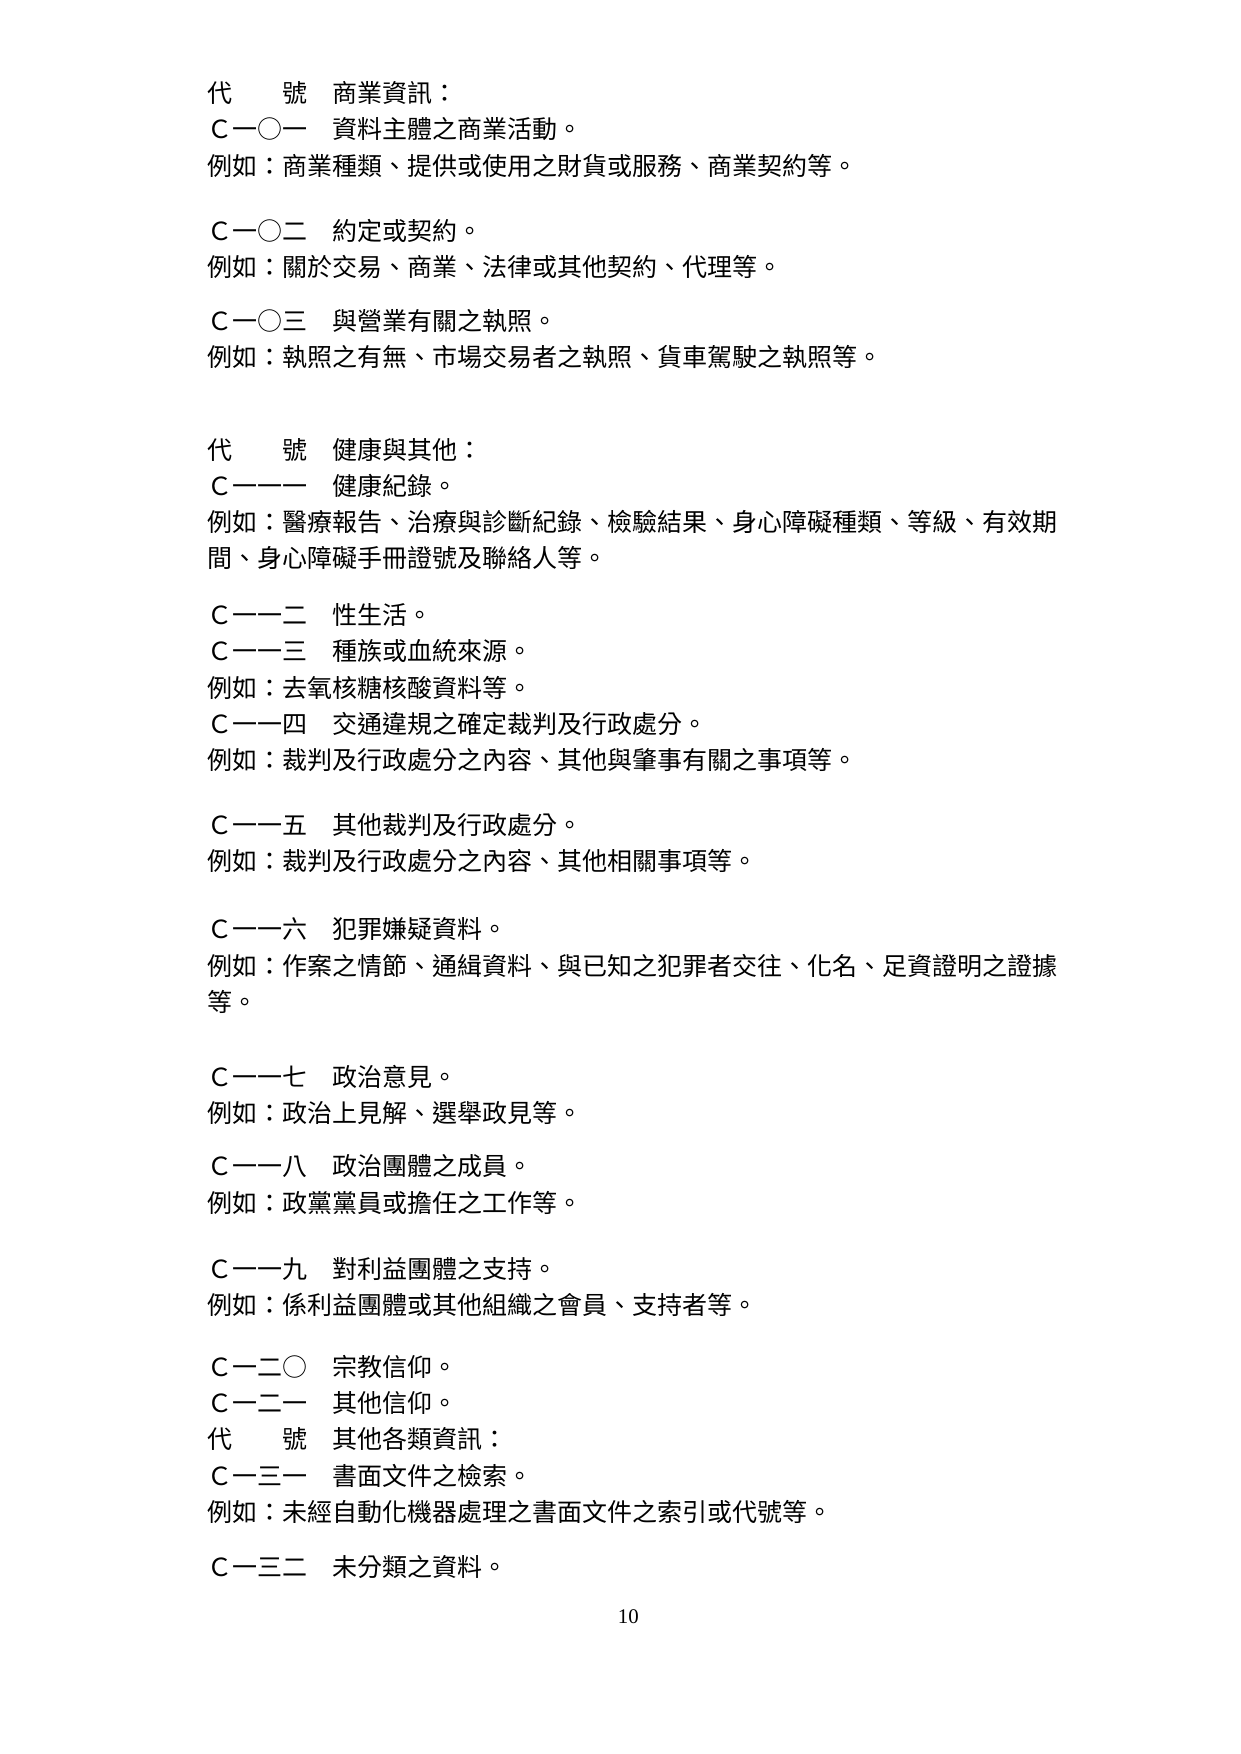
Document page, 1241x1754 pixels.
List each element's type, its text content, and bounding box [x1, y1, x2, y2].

table_cell 代 號 健康與其他： [196, 430, 1091, 466]
table_cell 代 號 其他各類資訊： [196, 1420, 1091, 1456]
table_cell Ｃ一一四 交通違規之確定裁判及行政處分。 例如：裁判及行政處分之內容、其他與肇事有關之事項等。 [196, 704, 1091, 805]
table_cell Ｃ一一六 犯罪嫌疑資料。 例如：作案之情節、通緝資料、與已知之犯罪者交往、化名、足資證明之證據等。 [196, 910, 1091, 1058]
table_cell Ｃ一○一 資料主體之商業活動。 例如：商業種類、提供或使用之財貨或服務、商業契約等。 [196, 110, 1091, 211]
table_cell Ｃ一一二 性生活。 [196, 596, 1091, 632]
table_cell Ｃ一一五 其他裁判及行政處分。 例如：裁判及行政處分之內容、其他相關事項等。 [196, 805, 1091, 910]
table_cell Ｃ一一一 健康紀錄。 例如：醫療報告、治療與診斷紀錄、檢驗結果、身心障礙種類、等級、有效期間、身心障礙手冊證號及聯絡人等。 [196, 466, 1091, 596]
table_cell Ｃ一○三 與營業有關之執照。 例如：執照之有無、市場交易者之執照、貨車駕駛之執照等。 [196, 301, 1091, 430]
table_cell Ｃ一一八 政治團體之成員。 例如：政黨黨員或擔任之工作等。 [196, 1147, 1091, 1249]
table_cell Ｃ一一九 對利益團體之支持。 例如：係利益團體或其他組織之會員、支持者等。 [196, 1249, 1091, 1347]
table_cell Ｃ一二○ 宗教信仰。 [196, 1347, 1091, 1383]
table_cell Ｃ一○二 約定或契約。 例如：關於交易、商業、法律或其他契約、代理等。 [196, 211, 1091, 301]
table_cell Ｃ一二一 其他信仰。 [196, 1384, 1091, 1420]
table_cell Ｃ一三二 未分類之資料。 [196, 1547, 1091, 1604]
table_cell Ｃ一一七 政治意見。 例如：政治上見解、選舉政見等。 [196, 1058, 1091, 1147]
table_cell Ｃ一三一 書面文件之檢索。 例如：未經自動化機器處理之書面文件之索引或代號等。 [196, 1456, 1091, 1547]
table_cell 代 號 商業資訊： [196, 74, 1091, 110]
table_cell Ｃ一一三 種族或血統來源。 例如：去氧核糖核酸資料等。 [196, 632, 1091, 704]
